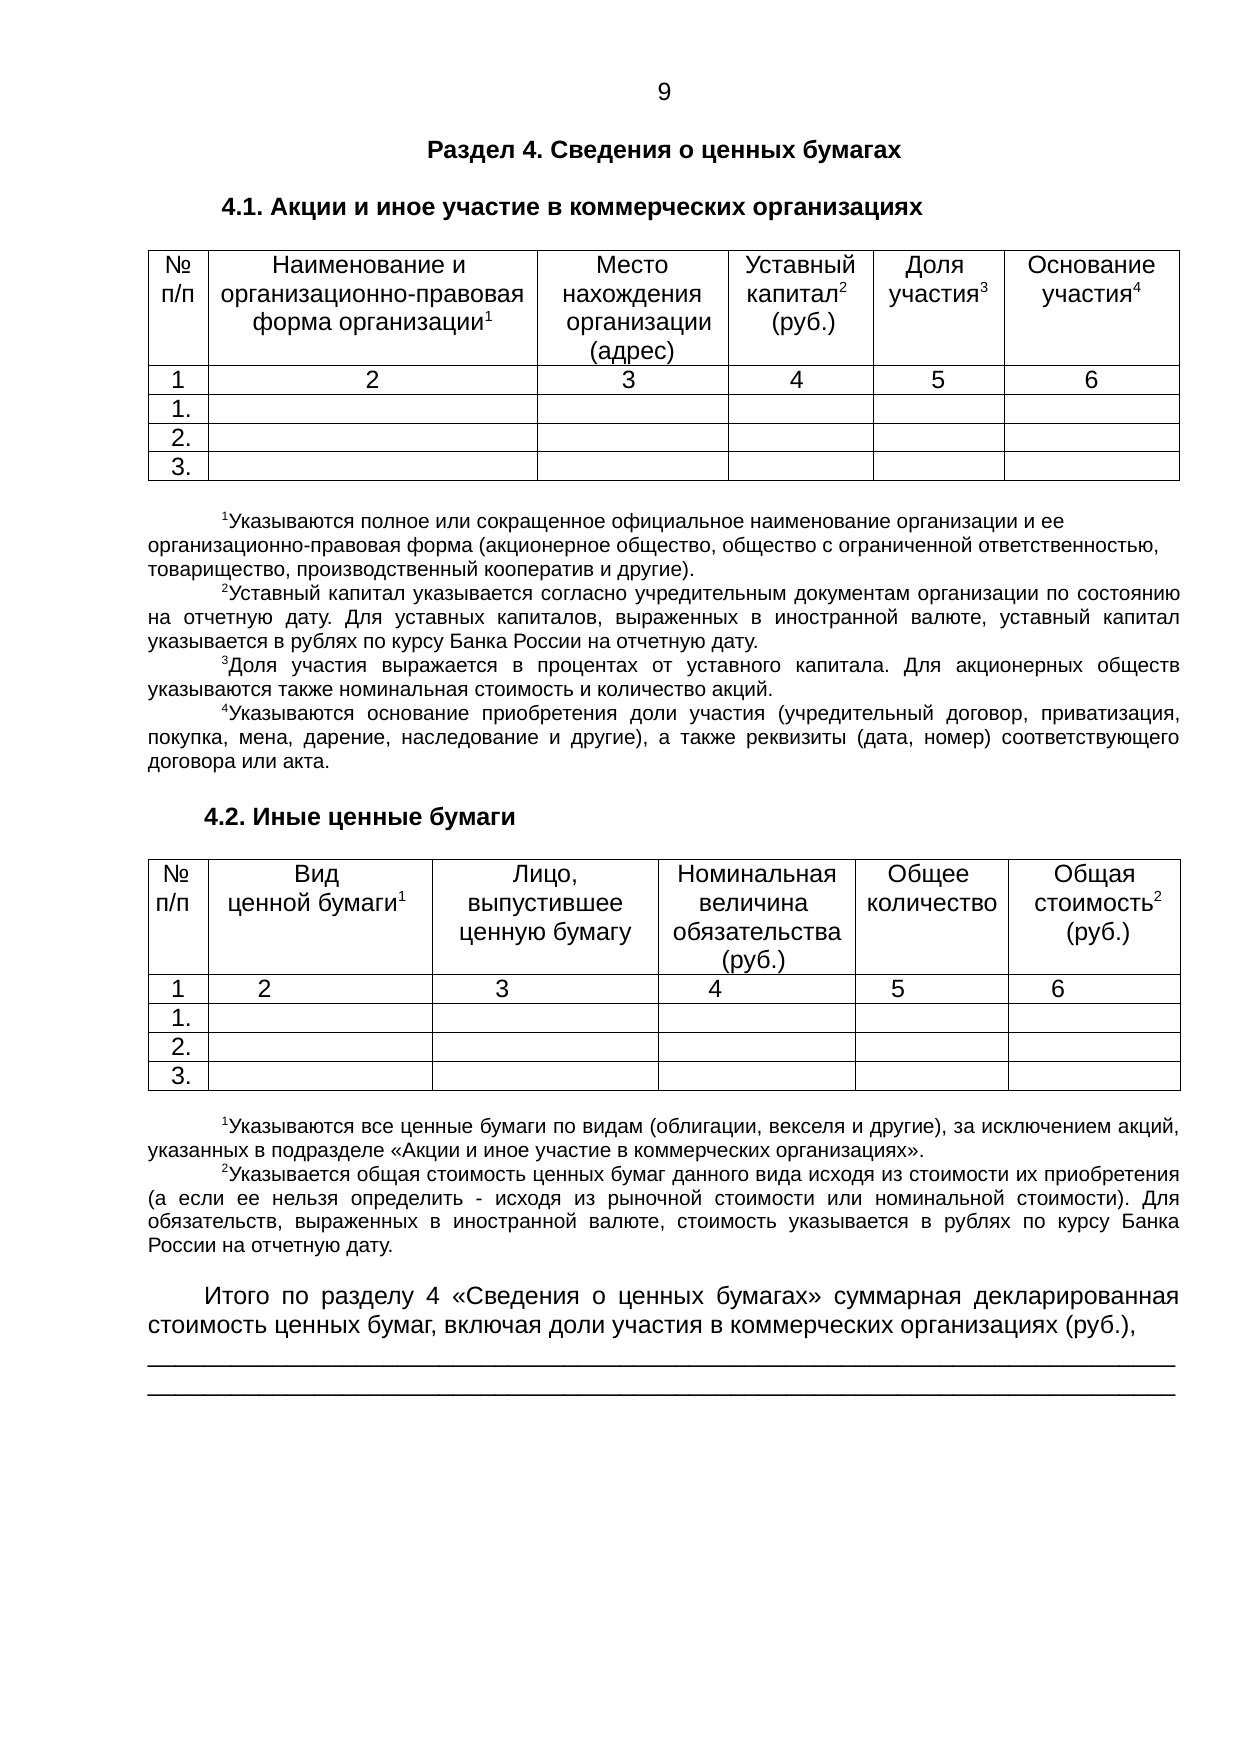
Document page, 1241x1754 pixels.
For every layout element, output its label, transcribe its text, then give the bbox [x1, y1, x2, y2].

table_cell 1. [149, 1004, 208, 1032]
table_cell 3. [149, 452, 208, 480]
table_cell 6 [1009, 975, 1180, 1003]
list 2Уставный капитал указывается согласно учредительным документам организации по состоянию на отчетную дату. Для уставных капиталов, выраженных в иностранной валюте, уставный капитал указывается в рублях по курсу Банка России на отчетную дату. [148, 581, 1181, 653]
table_cell 1 [149, 975, 208, 1003]
table_cell [1009, 1062, 1180, 1089]
table_cell [209, 1062, 432, 1089]
table_cell [209, 395, 537, 423]
text 4.2. Иные ценные бумаги [148, 801, 1181, 830]
list 3Доля участия выражается в процентах от уставного капитала. Для акционерных обществ указываются также номинальная стоимость и количество акций. [148, 653, 1181, 701]
table_cell 3. [149, 1062, 208, 1089]
table_cell [874, 452, 1004, 480]
text ____________________________________________________________________________________________________________________________________________________ [148, 1339, 1181, 1396]
table_cell [729, 452, 873, 480]
table_header Общая стоимость2 (руб.) [1009, 860, 1180, 974]
table_cell [1009, 1033, 1180, 1061]
table_cell [1005, 452, 1179, 480]
table_cell [1005, 395, 1179, 423]
table_cell [1009, 1004, 1180, 1032]
table_cell [538, 452, 728, 480]
table_cell [659, 1062, 855, 1089]
table_cell [209, 452, 537, 480]
table_header Лицо, выпустившее ценную бумагу [433, 860, 658, 974]
table_header Общее количество [856, 860, 1008, 974]
list 2Указывается общая стоимость ценных бумаг данного вида исходя из стоимости их приобретения (а если ее нельзя определить - исходя из рыночной стоимости или номинальной стоимости). Для обязательств, выраженных в иностранной валюте, стоимость указывается в рублях по курсу Банка России на отчетную дату. [148, 1161, 1181, 1257]
table_header Место нахождения организации (адрес) [538, 251, 728, 365]
table_header Номинальная величина обязательства (руб.) [659, 860, 855, 974]
text 4.1. Акции и иное участие в коммерческих организациях [148, 192, 1181, 221]
table_cell [1005, 424, 1179, 451]
table_header Вид ценной бумаги1 [209, 860, 432, 974]
table_cell [659, 1004, 855, 1032]
table_cell 4 [659, 975, 855, 1003]
table_cell [856, 1062, 1008, 1089]
table_cell [659, 1033, 855, 1061]
table_cell [538, 395, 728, 423]
table_cell 2 [209, 975, 432, 1003]
table_cell 4 [729, 366, 873, 394]
table_cell 3 [433, 975, 658, 1003]
table_header № п/п [149, 251, 208, 365]
list 1Указываются полное или сокращенное официальное наименование организации и ее организационно-правовая форма (акционерное общество, общество с ограниченной ответственностью, товарищество, производственный кооператив и другие). [148, 509, 1181, 581]
list 1Указываются все ценные бумаги по видам (облигации, векселя и другие), за исключением акций, указанных в подразделе «Акции и иное участие в коммерческих организациях». [148, 1113, 1181, 1161]
table_cell [729, 424, 873, 451]
table_cell [538, 424, 728, 451]
table_cell [433, 1062, 658, 1089]
table_cell [856, 1033, 1008, 1061]
table_cell 2 [209, 366, 537, 394]
table_header Доля участия3 [874, 251, 1004, 365]
table_cell [856, 1004, 1008, 1032]
table_cell [209, 424, 537, 451]
list 4Указываются основание приобретения доли участия (учредительный договор, приватизация, покупка, мена, дарение, наследование и другие), а также реквизиты (дата, номер) соответствующего договора или акта. [148, 701, 1181, 773]
table_cell 3 [538, 366, 728, 394]
table_cell 2. [149, 1033, 208, 1061]
table_header Уставный капитал2 (руб.) [729, 251, 873, 365]
table_cell [433, 1033, 658, 1061]
table_cell 5 [856, 975, 1008, 1003]
table_header Основание участия4 [1005, 251, 1179, 365]
table_cell [729, 395, 873, 423]
table_cell 2. [149, 424, 208, 451]
table_cell [209, 1004, 432, 1032]
table_cell 6 [1005, 366, 1179, 394]
table_header № п/п [149, 860, 208, 974]
table_header Наименование и организационно-правовая форма организации1 [209, 251, 537, 365]
text Раздел 4. Сведения о ценных бумагах [148, 135, 1181, 163]
table_cell [209, 1033, 432, 1061]
table_cell [874, 395, 1004, 423]
text Итого по разделу 4 «Сведения о ценных бумагах» суммарная декларированная стоимость ценных бумаг, включая доли участия в коммерческих организациях (руб.), [148, 1281, 1181, 1339]
table_cell [874, 424, 1004, 451]
table_cell 1 [149, 366, 208, 394]
table_cell [433, 1004, 658, 1032]
table_cell 1. [149, 395, 208, 423]
table_cell 5 [874, 366, 1004, 394]
